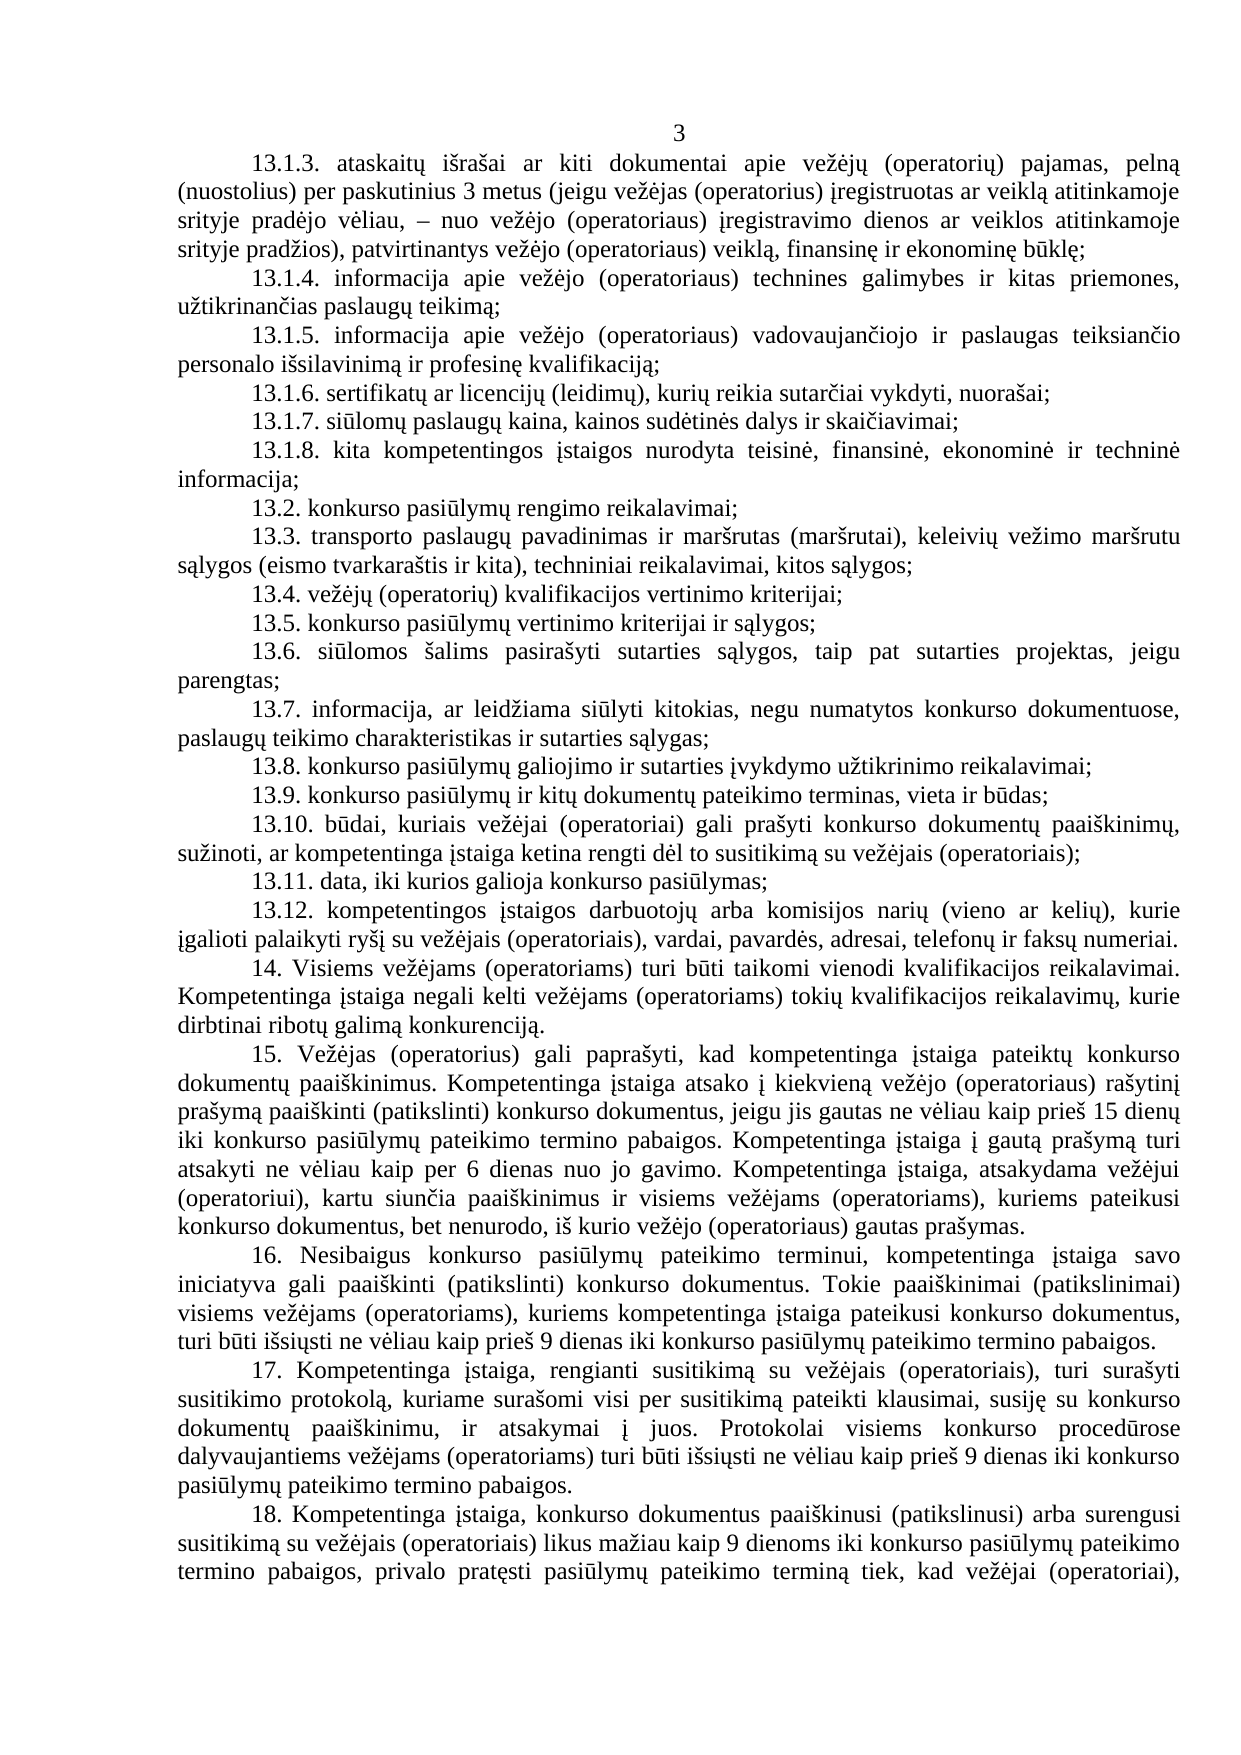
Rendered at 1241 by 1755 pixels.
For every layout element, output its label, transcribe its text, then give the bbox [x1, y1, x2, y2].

text 13.4. vežėjų (operatorių) kvalifikacijos vertinimo kriterijai; [177, 579, 1181, 608]
text 16. Nesibaigus konkurso pasiūlymų pateikimo terminui, kompetentinga įstaiga savo iniciatyva gali paaiškinti (patikslinti) konkurso dokumentus. Tokie paaiškinimai (patikslinimai) visiems vežėjams (operatoriams), kuriems kompetentinga įstaiga pateikusi konkurso dokumentus, turi būti išsiųsti ne vėliau kaip prieš 9 dienas iki konkurso pasiūlymų pateikimo termino pabaigos. [177, 1240, 1181, 1355]
text 18. Kompetentinga įstaiga, konkurso dokumentus paaiškinusi (patikslinusi) arba surengusi susitikimą su vežėjais (operatoriais) likus mažiau kaip 9 dienoms iki konkurso pasiūlymų pateikimo termino pabaigos, privalo pratęsti pasiūlymų pateikimo terminą tiek, kad vežėjai (operatoriai), [177, 1499, 1181, 1585]
text 13.6. siūlomos šalims pasirašyti sutarties sąlygos, taip pat sutarties projektas, jeigu parengtas; [177, 636, 1181, 694]
text 13.1.6. sertifikatų ar licencijų (leidimų), kurių reikia sutarčiai vykdyti, nuorašai; [177, 378, 1181, 406]
text 13.9. konkurso pasiūlymų ir kitų dokumentų pateikimo terminas, vieta ir būdas; [177, 780, 1181, 809]
text 13.3. transporto paslaugų pavadinimas ir maršrutas (maršrutai), keleivių vežimo maršrutu sąlygos (eismo tvarkaraštis ir kita), techniniai reikalavimai, kitos sąlygos; [177, 521, 1181, 579]
text 13.5. konkurso pasiūlymų vertinimo kriterijai ir sąlygos; [177, 608, 1181, 636]
text 13.12. kompetentingos įstaigos darbuotojų arba komisijos narių (vieno ar kelių), kurie įgalioti palaikyti ryšį su vežėjais (operatoriais), vardai, pavardės, adresai, telefonų ir faksų numeriai. [177, 895, 1181, 953]
text 13.1.4. informacija apie vežėjo (operatoriaus) technines galimybes ir kitas priemones, užtikrinančias paslaugų teikimą; [177, 263, 1181, 320]
text 13.8. konkurso pasiūlymų galiojimo ir sutarties įvykdymo užtikrinimo reikalavimai; [177, 751, 1181, 780]
text 13.1.8. kita kompetentingos įstaigos nurodyta teisinė, finansinė, ekonominė ir techninė informacija; [177, 435, 1181, 493]
text 14. Visiems vežėjams (operatoriams) turi būti taikomi vienodi kvalifikacijos reikalavimai. Kompetentinga įstaiga negali kelti vežėjams (operatoriams) tokių kvalifikacijos reikalavimų, kurie dirbtinai ribotų galimą konkurenciją. [177, 953, 1181, 1039]
text 13.1.7. siūlomų paslaugų kaina, kainos sudėtinės dalys ir skaičiavimai; [177, 406, 1181, 435]
text 17. Kompetentinga įstaiga, rengianti susitikimą su vežėjais (operatoriais), turi surašyti susitikimo protokolą, kuriame surašomi visi per susitikimą pateikti klausimai, susiję su konkurso dokumentų paaiškinimu, ir atsakymai į juos. Protokolai visiems konkurso procedūrose dalyvaujantiems vežėjams (operatoriams) turi būti išsiųsti ne vėliau kaip prieš 9 dienas iki konkurso pasiūlymų pateikimo termino pabaigos. [177, 1355, 1181, 1499]
text 13.2. konkurso pasiūlymų rengimo reikalavimai; [177, 493, 1181, 521]
text 15. Vežėjas (operatorius) gali paprašyti, kad kompetentinga įstaiga pateiktų konkurso dokumentų paaiškinimus. Kompetentinga įstaiga atsako į kiekvieną vežėjo (operatoriaus) rašytinį prašymą paaiškinti (patikslinti) konkurso dokumentus, jeigu jis gautas ne vėliau kaip prieš 15 dienų iki konkurso pasiūlymų pateikimo termino pabaigos. Kompetentinga įstaiga į gautą prašymą turi atsakyti ne vėliau kaip per 6 dienas nuo jo gavimo. Kompetentinga įstaiga, atsakydama vežėjui (operatoriui), kartu siunčia paaiškinimus ir visiems vežėjams (operatoriams), kuriems pateikusi konkurso dokumentus, bet nenurodo, iš kurio vežėjo (operatoriaus) gautas prašymas. [177, 1039, 1181, 1240]
text 13.1.3. ataskaitų išrašai ar kiti dokumentai apie vežėjų (operatorių) pajamas, pelną (nuostolius) per paskutinius 3 metus (jeigu vežėjas (operatorius) įregistruotas ar veiklą atitinkamoje srityje pradėjo vėliau, – nuo vežėjo (operatoriaus) įregistravimo dienos ar veiklos atitinkamoje srityje pradžios), patvirtinantys vežėjo (operatoriaus) veiklą, finansinę ir ekonominę būklę; [177, 148, 1181, 263]
text 13.10. būdai, kuriais vežėjai (operatoriai) gali prašyti konkurso dokumentų paaiškinimų, sužinoti, ar kompetentinga įstaiga ketina rengti dėl to susitikimą su vežėjais (operatoriais); [177, 809, 1181, 866]
text 13.7. informacija, ar leidžiama siūlyti kitokias, negu numatytos konkurso dokumentuose, paslaugų teikimo charakteristikas ir sutarties sąlygas; [177, 694, 1181, 751]
text 13.1.5. informacija apie vežėjo (operatoriaus) vadovaujančiojo ir paslaugas teiksiančio personalo išsilavinimą ir profesinę kvalifikaciją; [177, 320, 1181, 378]
text 13.11. data, iki kurios galioja konkurso pasiūlymas; [177, 866, 1181, 895]
